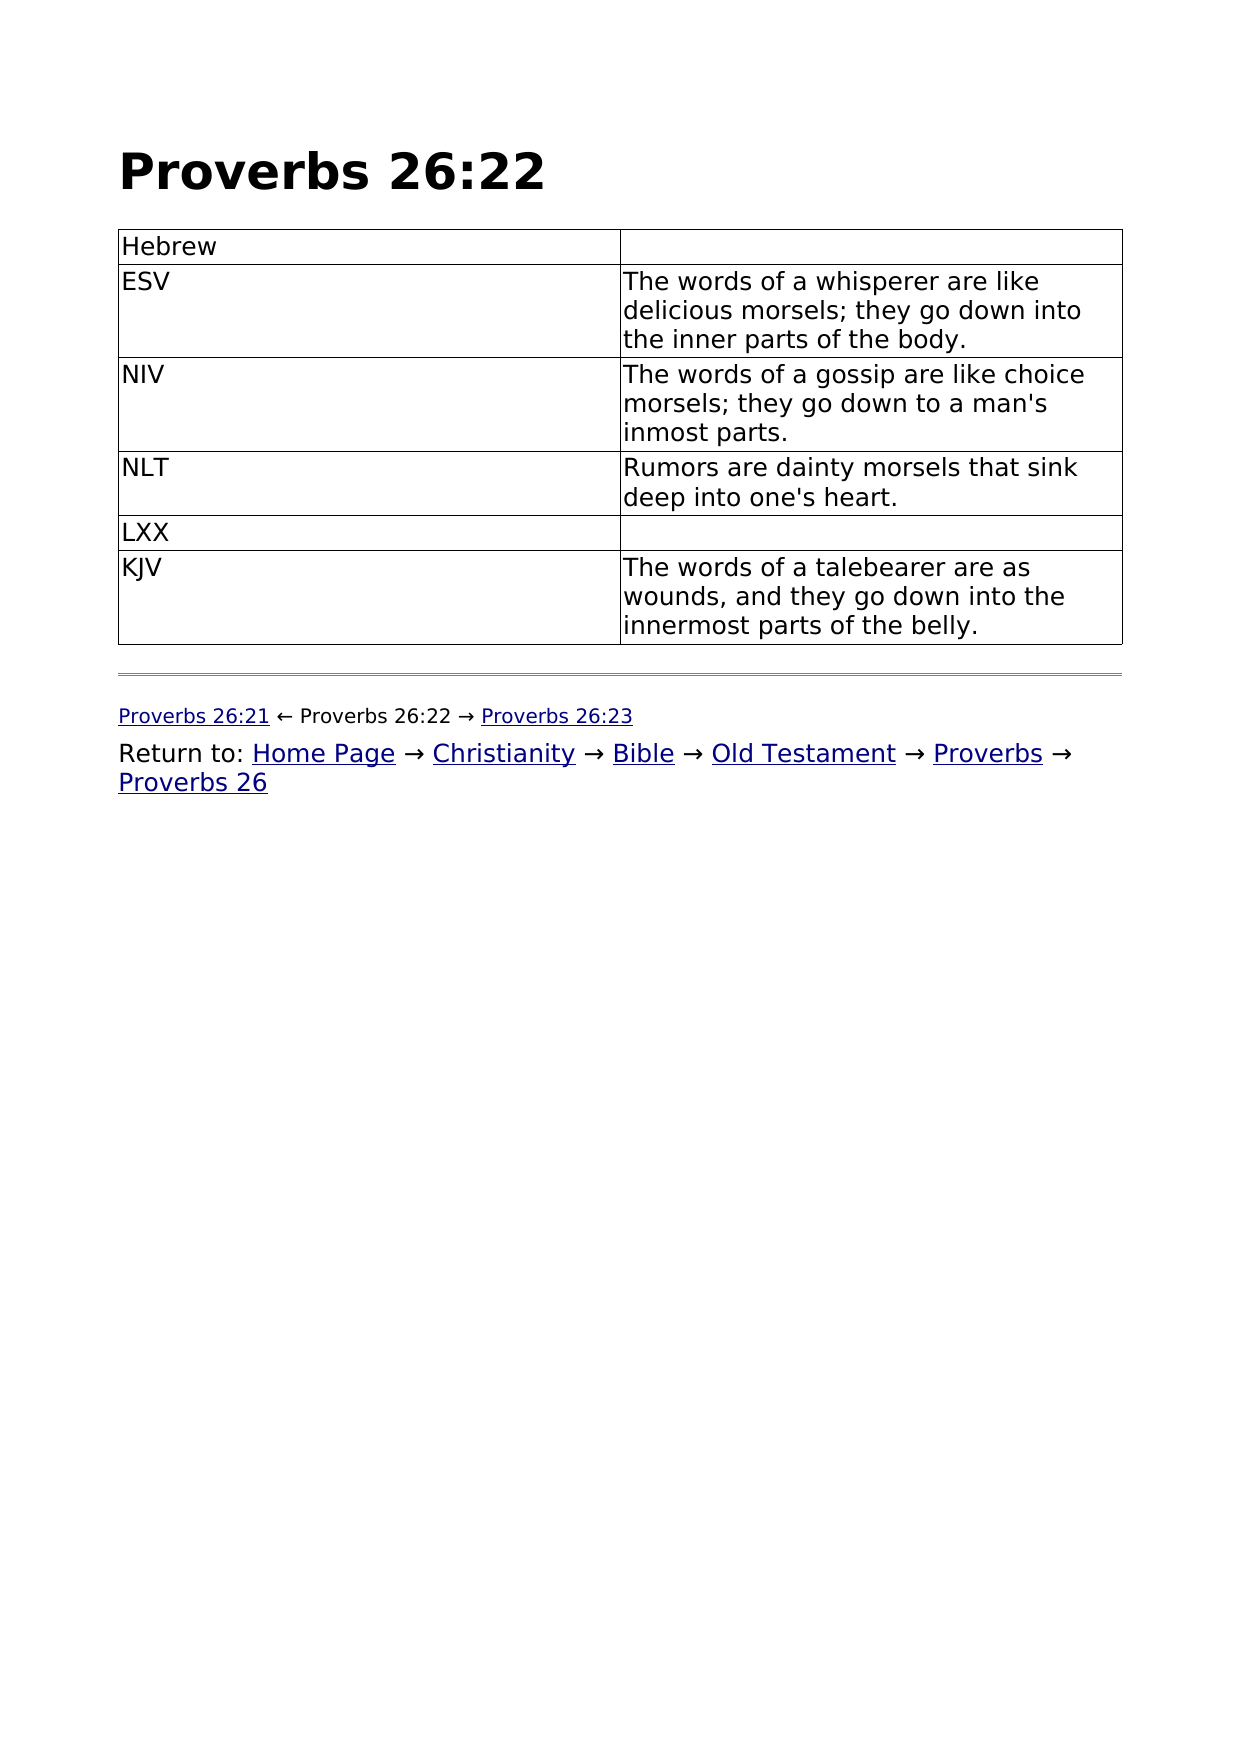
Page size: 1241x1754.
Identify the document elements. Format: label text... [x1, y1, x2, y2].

text Proverbs 26:21 ← Proverbs 26:22 → Proverbs 26:23 [118, 705, 1122, 739]
table_cell Rumors are dainty morsels that sink deep into one's heart. [621, 452, 1122, 515]
table_cell The words of a talebearer are as wounds, and they go down into the innermost parts of the belly. [621, 551, 1122, 643]
table_cell NIV [119, 358, 620, 451]
table_header Hebrew [119, 230, 620, 264]
table_header [621, 230, 1122, 264]
table_cell [621, 516, 1122, 550]
text Return to: Home Page → Christianity → Bible → Old Testament → Proverbs → Proverbs 26 [118, 739, 1122, 797]
table_cell KJV [119, 551, 620, 643]
table_cell LXX [119, 516, 620, 550]
table_cell The words of a whisperer are like delicious morsels; they go down into the inner parts of the body. [621, 265, 1122, 357]
table_cell NLT [119, 452, 620, 515]
table_cell ESV [119, 265, 620, 357]
subtitle Proverbs 26:22 [118, 143, 1122, 201]
table_cell The words of a gossip are like choice morsels; they go down to a man's inmost parts. [621, 358, 1122, 451]
